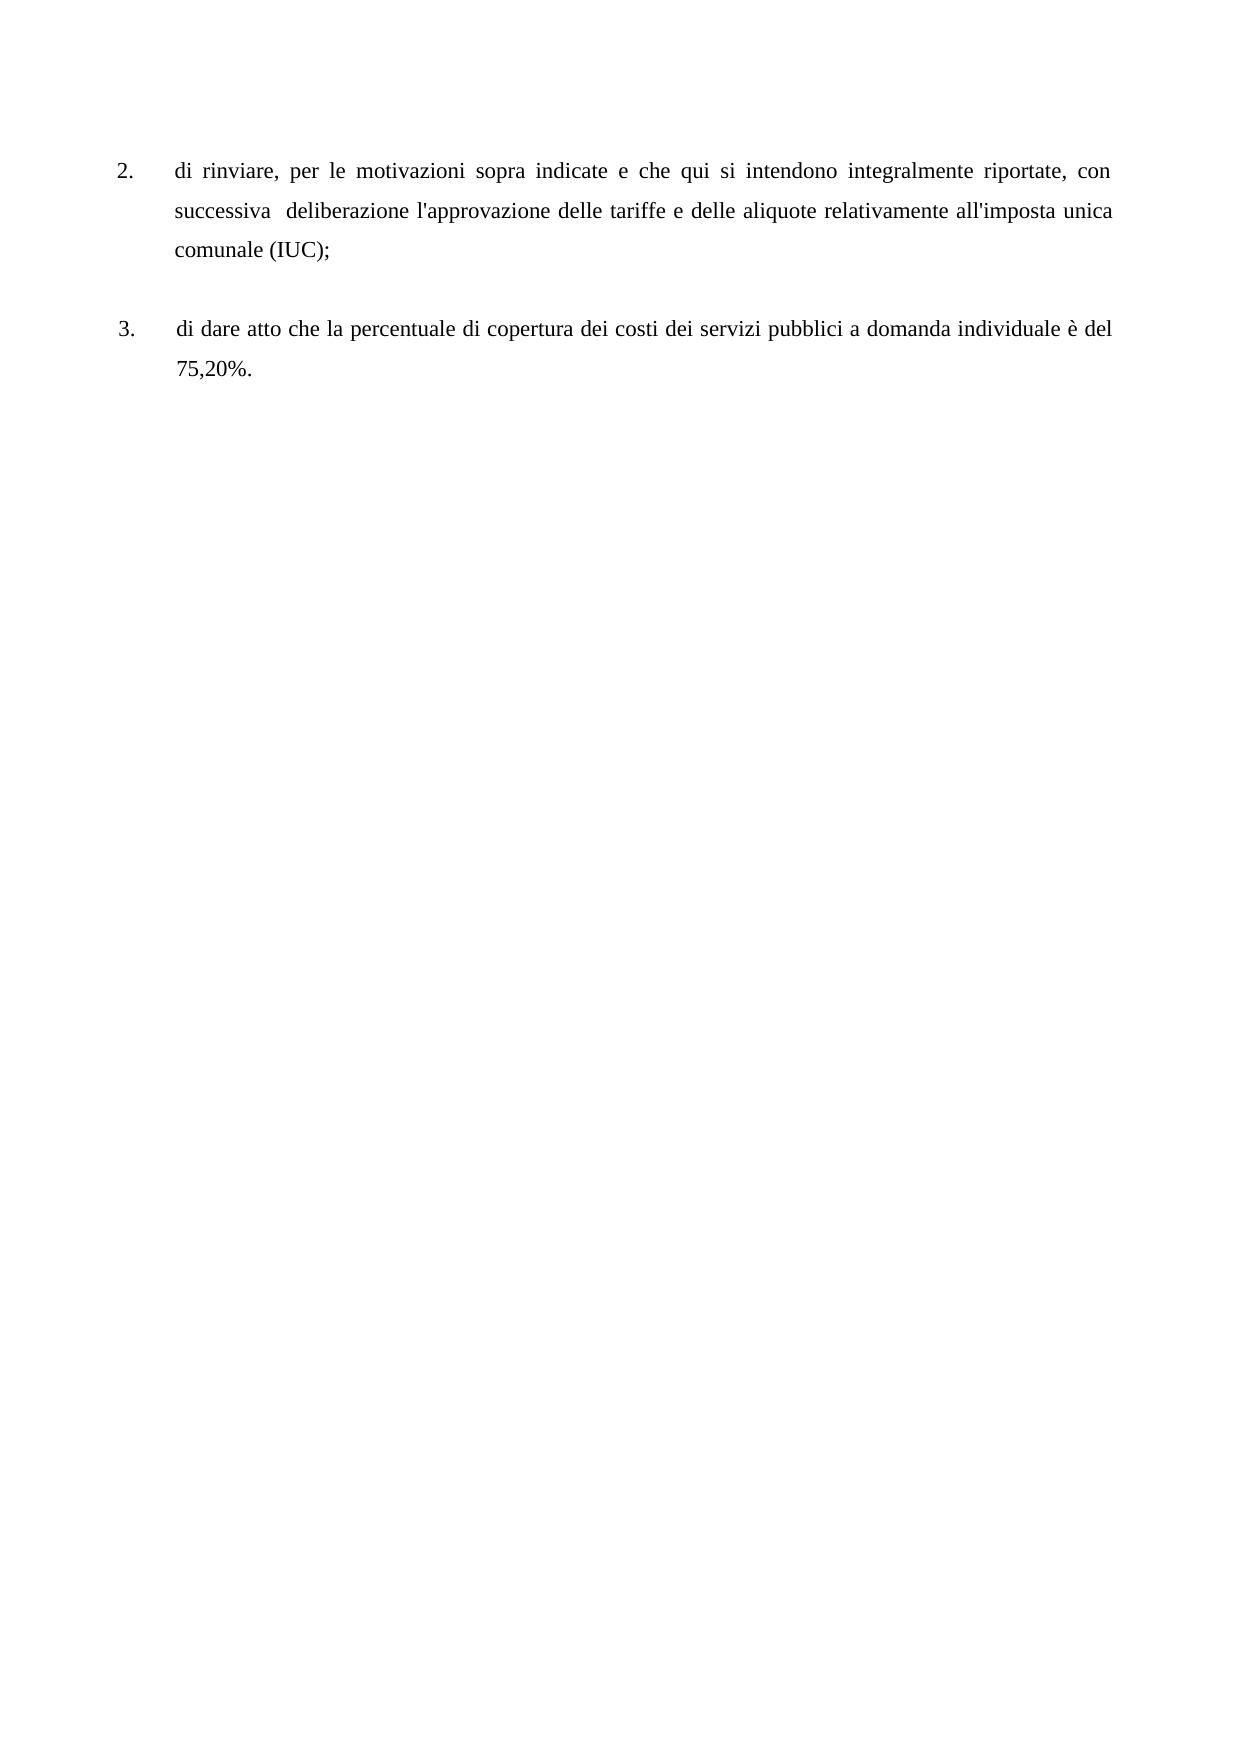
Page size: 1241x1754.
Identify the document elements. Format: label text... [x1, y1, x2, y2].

list di rinviare, per le motivazioni sopra indicate e che qui si intendono integralmente riportate, con successiva deliberazione l'approvazione delle tariffe e delle aliquote relativamente all'imposta unica comunale (IUC); [117, 158, 1122, 263]
list di dare atto che la percentuale di copertura dei costi dei servizi pubblici a domanda individuale è del 75,20%. [118, 316, 1122, 381]
